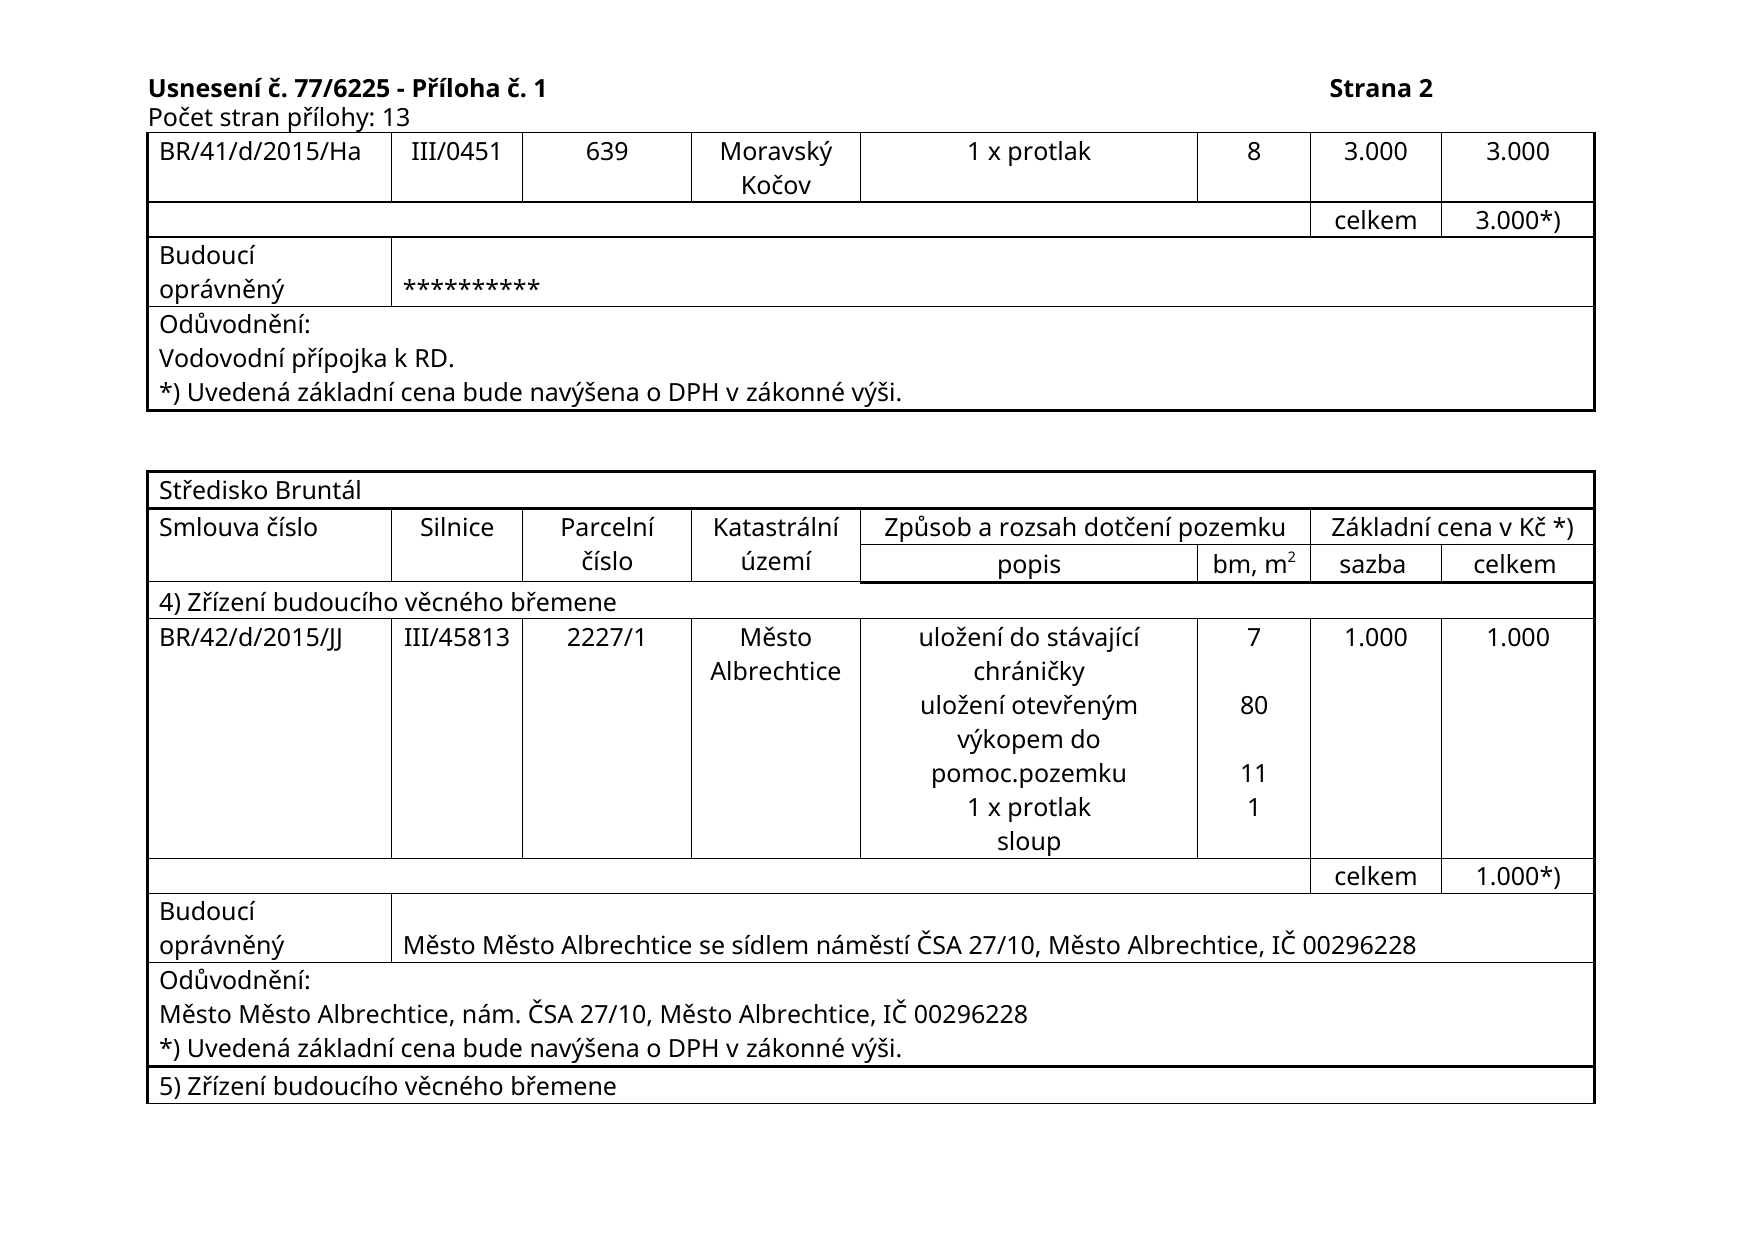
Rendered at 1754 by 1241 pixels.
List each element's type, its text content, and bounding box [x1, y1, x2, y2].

table_cell 3.000*) [1442, 203, 1593, 236]
table_cell popis [861, 545, 1197, 581]
table_cell III/45813 [392, 619, 522, 858]
table_cell Budoucí oprávněný [149, 894, 391, 962]
table_cell Odůvodnění: Město Město Albrechtice, nám. ČSA 27/10, Město Albrechtice, IČ 00296228 *) Uvedená základní cena bude navýšena o DPH v zákonné výši. [149, 963, 1593, 1065]
table_cell bm, m2 [1198, 545, 1310, 581]
table_cell Moravský Kočov [692, 133, 860, 201]
table_cell 5) Zřízení budoucího věcného břemene [149, 1068, 1593, 1102]
table_cell Smlouva číslo [149, 510, 391, 581]
table_cell ********** [392, 238, 1593, 306]
table_cell III/0451 [392, 133, 522, 201]
table_cell Katastrální území [692, 510, 860, 581]
table_cell Odůvodnění: Vodovodní přípojka k RD. *) Uvedená základní cena bude navýšena o DPH v zákonné výši. [149, 307, 1593, 409]
table_cell 8 [1198, 133, 1310, 201]
table_cell 1.000*) [1442, 859, 1593, 893]
table_cell uložení do stávající chráničky uložení otevřeným výkopem do pomoc.pozemku 1 x protlak sloup [861, 619, 1197, 858]
table_cell celkem [1311, 859, 1441, 893]
table_cell Základní cena v Kč *) [1311, 510, 1593, 544]
table_cell BR/42/d/2015/JJ [149, 619, 391, 858]
table_cell 1.000 [1442, 619, 1593, 858]
table_cell BR/41/d/2015/Ha [149, 133, 391, 201]
table_cell 4) Zřízení budoucího věcného břemene [149, 582, 1593, 618]
table_cell Město Město Albrechtice se sídlem náměstí ČSA 27/10, Město Albrechtice, IČ 00296228 [392, 894, 1593, 962]
table_cell 1 x protlak [861, 133, 1197, 201]
table_cell Způsob a rozsah dotčení pozemku [861, 510, 1310, 544]
table_cell celkem [1442, 545, 1593, 581]
table_cell sazba [1311, 545, 1441, 581]
table_cell 3.000 [1442, 133, 1593, 201]
table_cell Budoucí oprávněný [149, 238, 391, 306]
table_cell 2227/1 [523, 619, 691, 858]
table_cell [149, 203, 1310, 236]
table_cell 639 [523, 133, 691, 201]
table_cell 3.000 [1311, 133, 1441, 201]
table_cell Parcelní číslo [523, 510, 691, 581]
table_cell 1.000 [1311, 619, 1441, 858]
table_header Středisko Bruntál [149, 473, 1593, 507]
table_cell Město Albrechtice [692, 619, 860, 858]
table_cell 7 80 11 1 [1198, 619, 1310, 858]
table_cell [149, 859, 1310, 893]
table_cell Silnice [392, 510, 522, 581]
table_cell celkem [1311, 203, 1441, 236]
